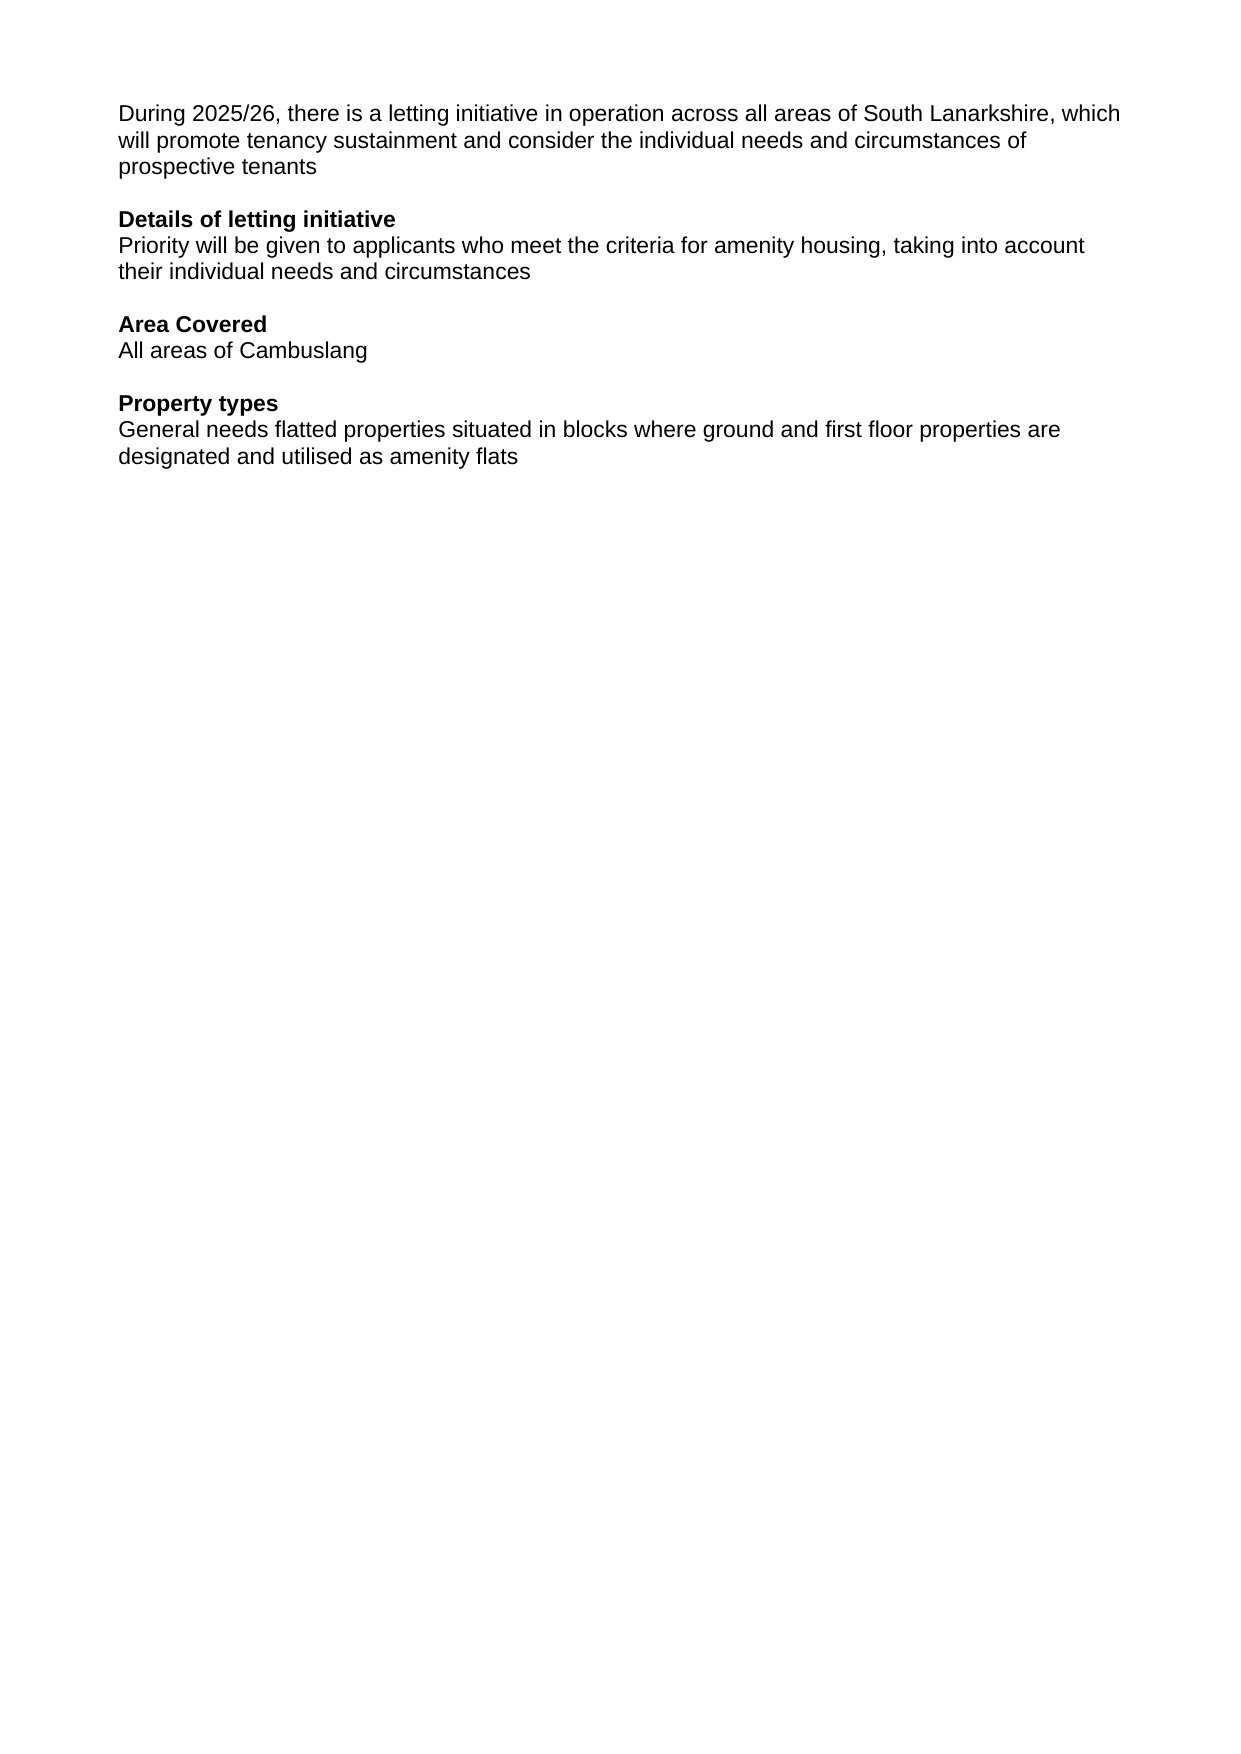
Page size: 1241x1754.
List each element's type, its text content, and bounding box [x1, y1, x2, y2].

text All areas of Cambuslang [118, 337, 1122, 364]
text Details of letting initiative [118, 206, 1122, 232]
text During 2025/26, there is a letting initiative in operation across all areas of South Lanarkshire, which will promote tenancy sustainment and consider the individual needs and circumstances of prospective tenants [118, 100, 1122, 179]
text Property types [118, 390, 1122, 416]
text Area Covered [118, 311, 1122, 337]
text General needs flatted properties situated in blocks where ground and first floor properties are designated and utilised as amenity flats [118, 416, 1122, 469]
text Priority will be given to applicants who meet the criteria for amenity housing, taking into account their individual needs and circumstances [118, 232, 1122, 285]
